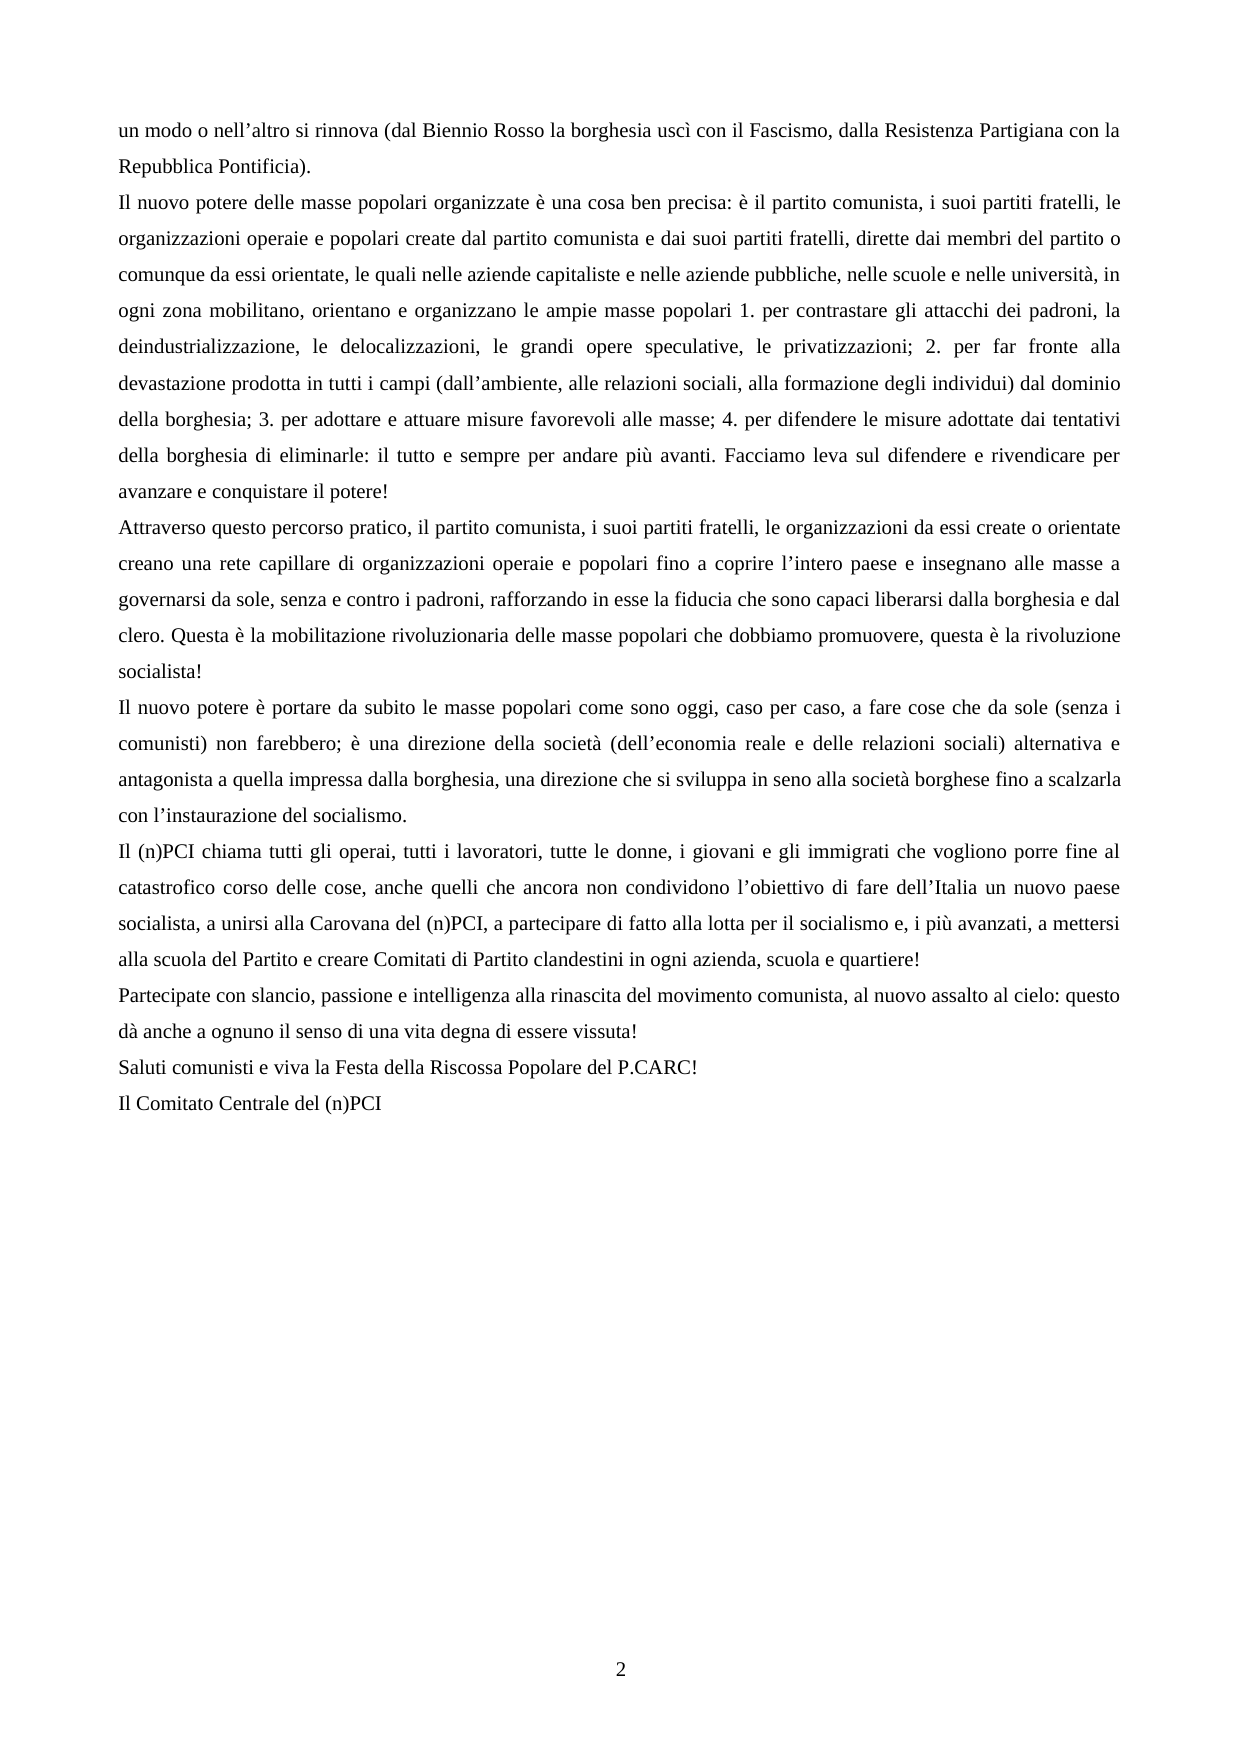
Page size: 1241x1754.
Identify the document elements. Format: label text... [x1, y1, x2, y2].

text Attraverso questo percorso pratico, il partito comunista, i suoi partiti fratelli, le organizzazioni da essi create o orientate creano una rete capillare di organizzazioni operaie e popolari fino a coprire l’intero paese e insegnano alle masse a governarsi da sole, senza e contro i padroni, rafforzando in esse la fiducia che sono capaci liberarsi dalla borghesia e dal clero. Questa è la mobilitazione rivoluzionaria delle masse popolari che dobbiamo promuovere, questa è la rivoluzione socialista! [118, 514, 1122, 683]
text un modo o nell’altro si rinnova (dal Biennio Rosso la borghesia uscì con il Fascismo, dalla Resistenza Partigiana con la Repubblica Pontificia). [118, 118, 1122, 178]
text Il nuovo potere è portare da subito le masse popolari come sono oggi, caso per caso, a fare cose che da sole (senza i comunisti) non farebbero; è una direzione della società (dell’economia reale e delle relazioni sociali) alternativa e antagonista a quella impressa dalla borghesia, una direzione che si sviluppa in seno alla società borghese fino a scalzarla con l’instaurazione del socialismo. [118, 695, 1122, 827]
text Partecipate con slancio, passione e intelligenza alla rinascita del movimento comunista, al nuovo assalto al cielo: questo dà anche a ognuno il senso di una vita degna di essere vissuta! [118, 983, 1122, 1043]
text Il Comitato Centrale del (n)PCI [118, 1091, 1122, 1115]
text Saluti comunisti e viva la Festa della Riscossa Popolare del P.CARC! [118, 1055, 1122, 1079]
text Il nuovo potere delle masse popolari organizzate è una cosa ben precisa: è il partito comunista, i suoi partiti fratelli, le organizzazioni operaie e popolari create dal partito comunista e dai suoi partiti fratelli, dirette dai membri del partito o comunque da essi orientate, le quali nelle aziende capitaliste e nelle aziende pubbliche, nelle scuole e nelle università, in ogni zona mobilitano, orientano e organizzano le ampie masse popolari 1. per contrastare gli attacchi dei padroni, la deindustrializzazione, le delocalizzazioni, le grandi opere speculative, le privatizzazioni; 2. per far fronte alla devastazione prodotta in tutti i campi (dall’ambiente, alle relazioni sociali, alla formazione degli individui) dal dominio della borghesia; 3. per adottare e attuare misure favorevoli alle masse; 4. per difendere le misure adottate dai tentativi della borghesia di eliminarle: il tutto e sempre per andare più avanti. Facciamo leva sul difendere e rivendicare per avanzare e conquistare il potere! [118, 190, 1122, 503]
text Il (n)PCI chiama tutti gli operai, tutti i lavoratori, tutte le donne, i giovani e gli immigrati che vogliono porre fine al catastrofico corso delle cose, anche quelli che ancora non condividono l’obiettivo di fare dell’Italia un nuovo paese socialista, a unirsi alla Carovana del (n)PCI, a partecipare di fatto alla lotta per il socialismo e, i più avanzati, a mettersi alla scuola del Partito e creare Comitati di Partito clandestini in ogni azienda, scuola e quartiere! [118, 839, 1122, 971]
